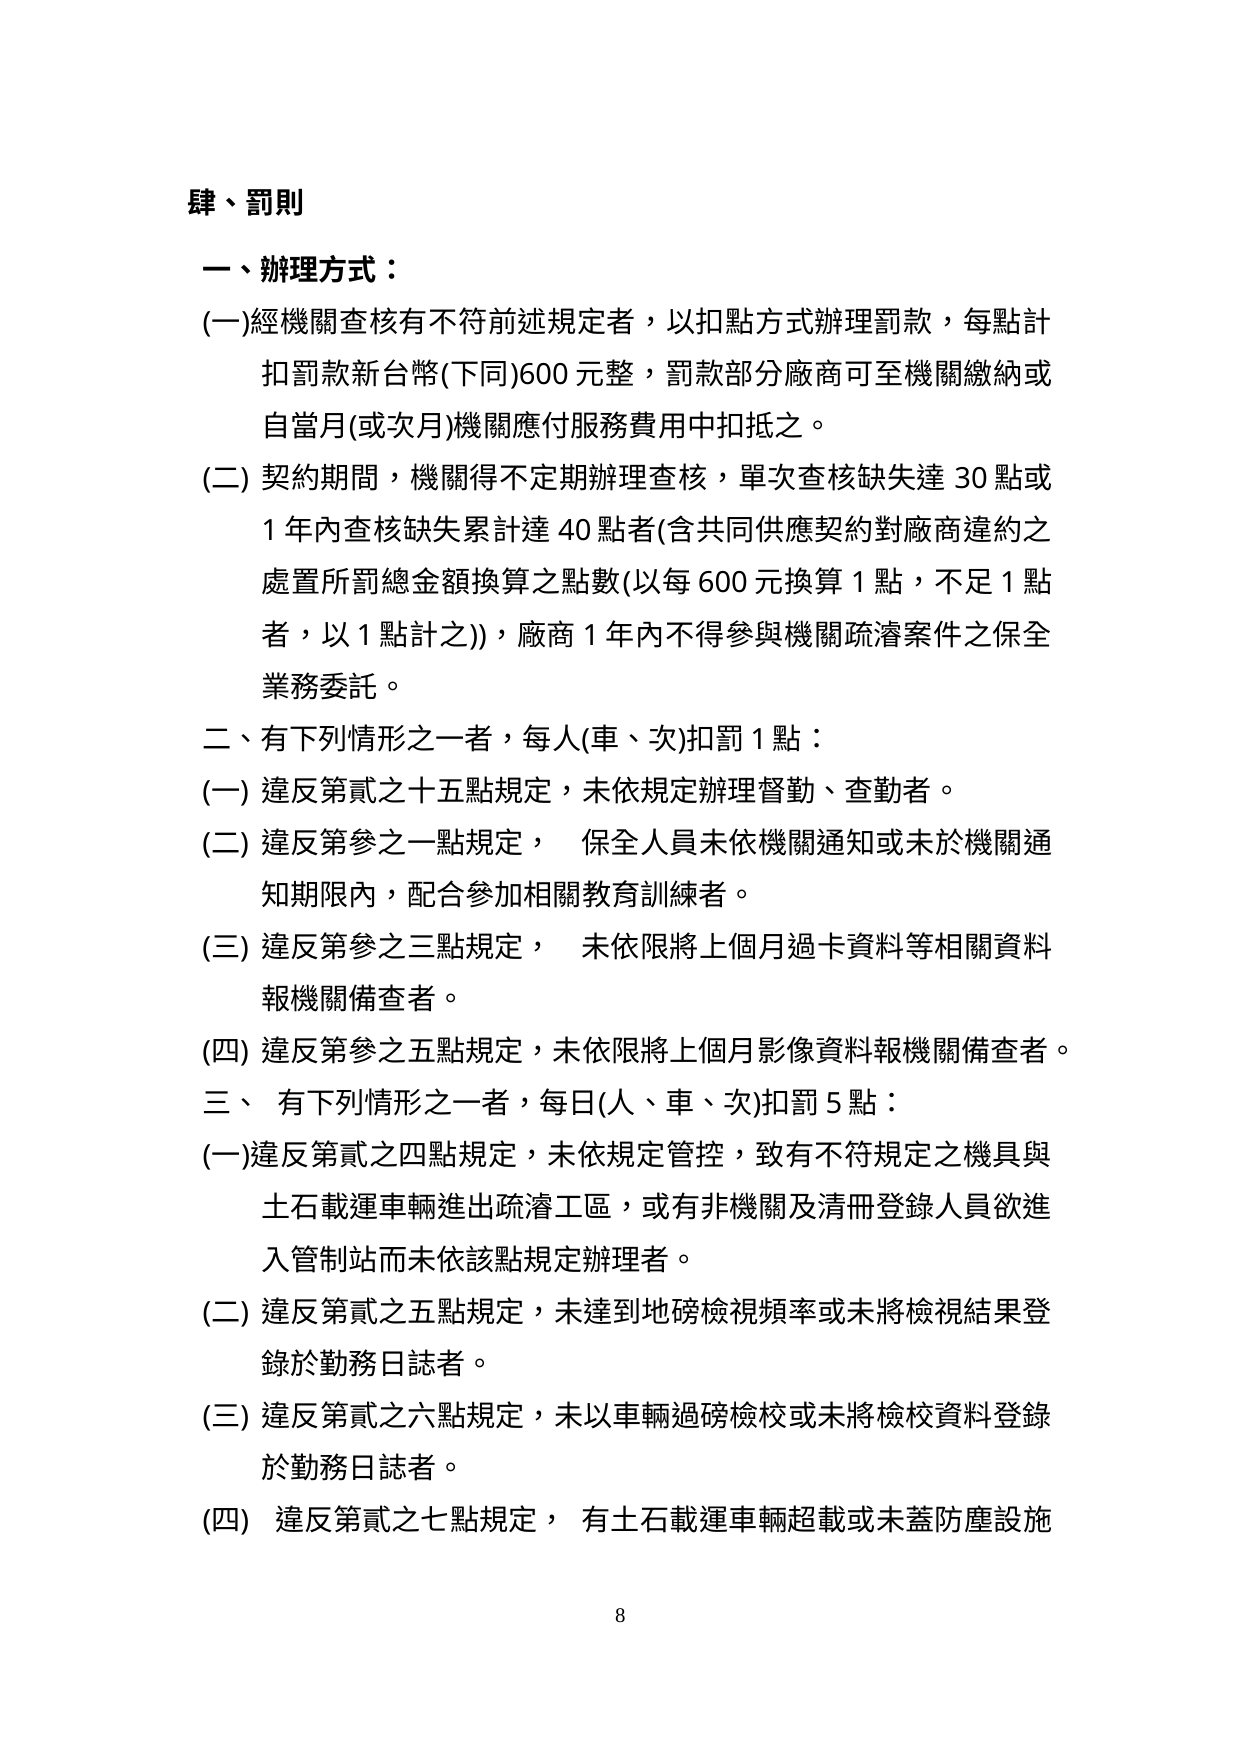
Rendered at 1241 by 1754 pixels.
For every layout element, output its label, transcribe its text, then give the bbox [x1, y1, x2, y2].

list 違反第貳之十五點規定，未依規定辦理督勤、查勤者。 [202, 759, 1053, 812]
text 二、有下列情形之一者，每人(車、次)扣罰1點： [187, 707, 1053, 759]
list 違反第參之三點規定， 未依限將上個月過卡資料等相關資料報機關備查者。 [202, 916, 1053, 1020]
text (一)經機關查核有不符前述規定者，以扣點方式辦理罰款，每點計扣罰款新台幣(下同)600元整，罰款部分廠商可至機關繳納或自當月(或次月)機關應付服務費用中扣抵之。 [202, 291, 1053, 447]
text 一、辦理方式： [187, 239, 1053, 291]
text (一)違反第貳之四點規定，未依規定管控，致有不符規定之機具與土石載運車輛進出疏濬工區，或有非機關及清冊登錄人員欲進入管制站而未依該點規定辦理者。 [202, 1124, 1053, 1280]
text 肆、罰則 [187, 164, 1053, 239]
list 有下列情形之一者，每日(人、車、次)扣罰5點： [202, 1072, 1053, 1124]
list 違反第參之五點規定，未依限將上個月影像資料報機關備查者。 [202, 1020, 1053, 1072]
list 違反第參之一點規定， 保全人員未依機關通知或未於機關通知期限內，配合參加相關教育訓練者。 [202, 812, 1053, 916]
text (二) 違反第貳之五點規定，未達到地磅檢視頻率或未將檢視結果登錄於勤務日誌者。 [202, 1280, 1053, 1384]
text (三) 違反第貳之六點規定，未以車輛過磅檢校或未將檢校資料登錄於勤務日誌者。 [202, 1384, 1053, 1489]
text (二) 契約期間，機關得不定期辦理查核，單次查核缺失達30點或1年內查核缺失累計達40點者(含共同供應契約對廠商違約之處置所罰總金額換算之點數(以每600元換算1點，不足1點者，以1點計之))，廠商1年內不得參與機關疏濬案件之保全業務委託。 [202, 447, 1053, 707]
text (四) 違反第貳之七點規定， 有土石載運車輛超載或未蓋防塵設施 [202, 1489, 1053, 1541]
